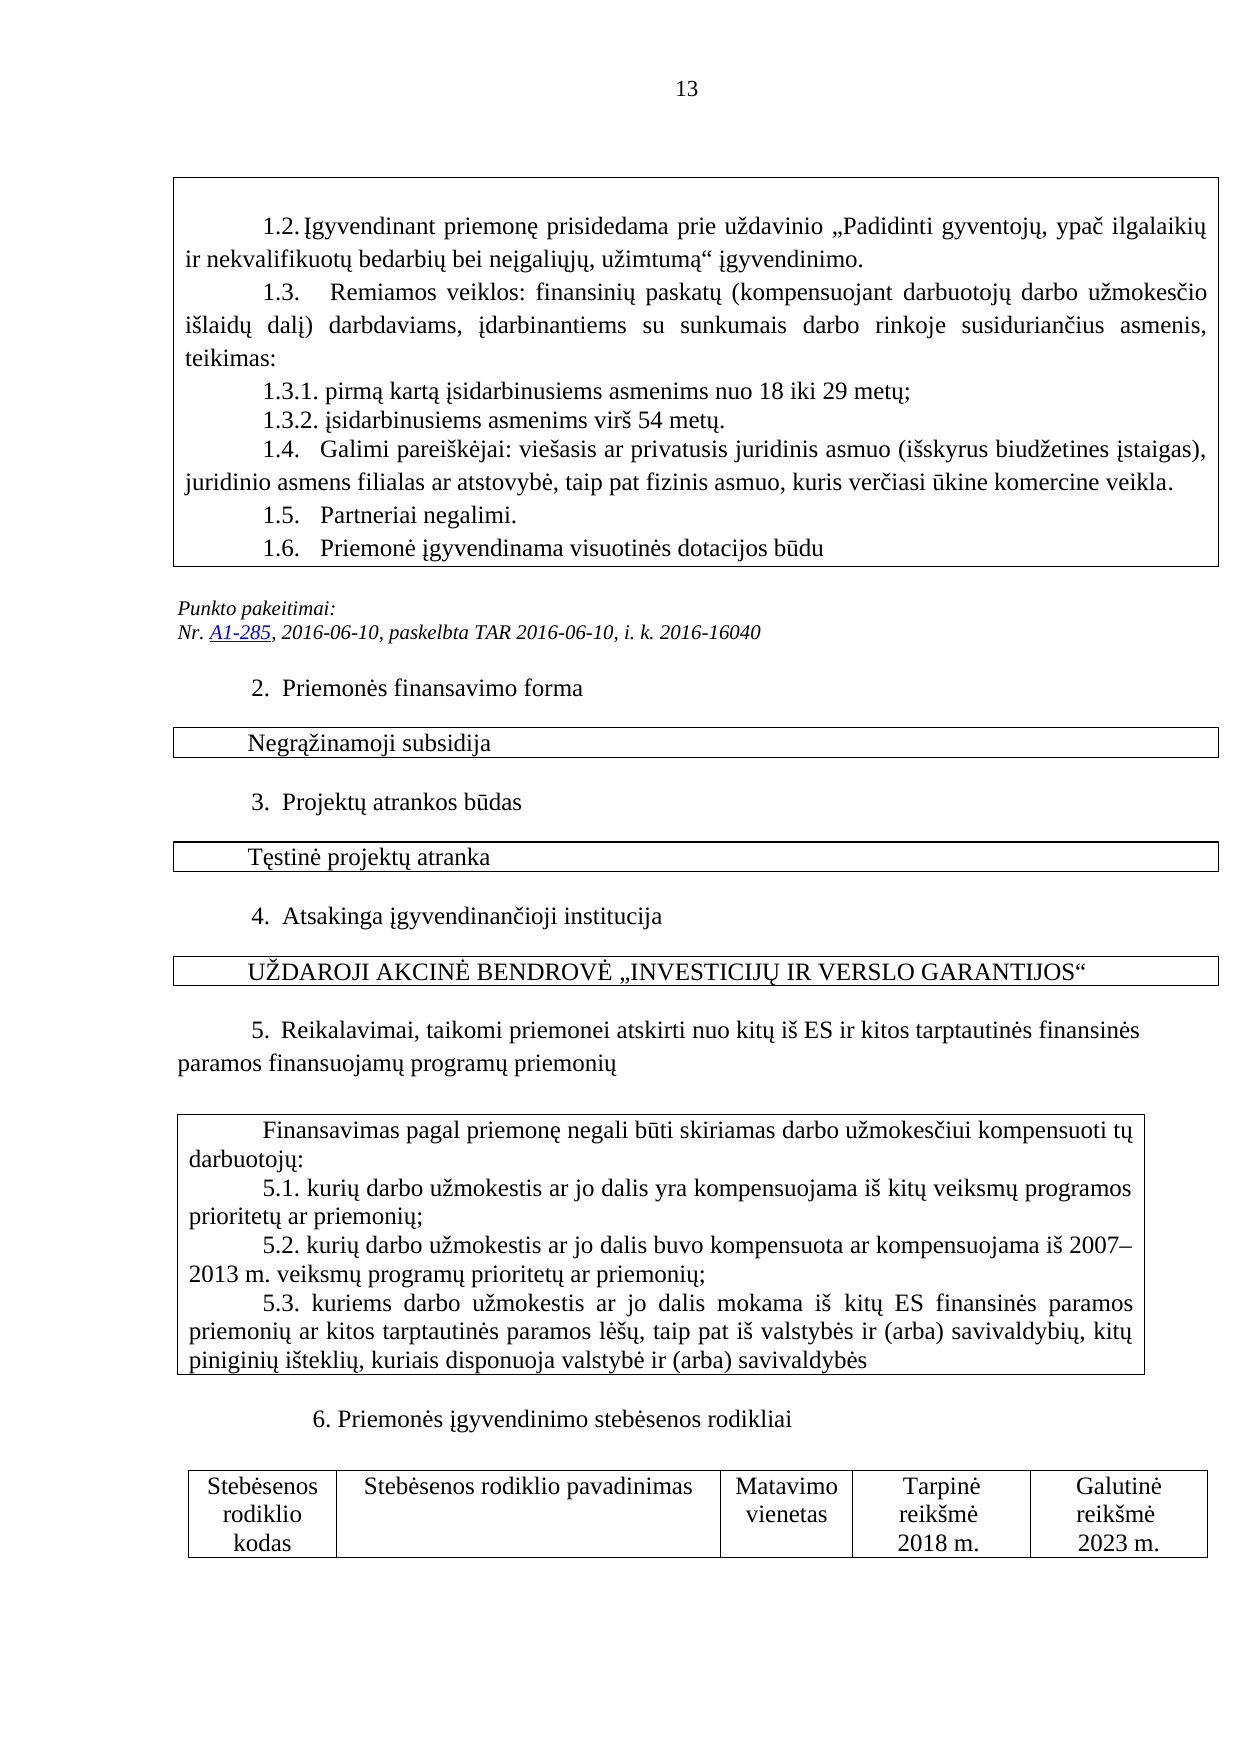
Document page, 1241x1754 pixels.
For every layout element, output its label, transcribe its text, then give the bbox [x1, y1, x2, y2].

table_header Tarpinė reikšmė 2018 m. [853, 1471, 1030, 1557]
text Punkto pakeitimai: [177, 596, 1196, 620]
table_header Galutinė reikšmė 2023 m. [1031, 1471, 1207, 1557]
text 4. Atsakinga įgyvendinančioji institucija [251, 901, 1196, 930]
table_cell 5.3. kuriems darbo užmokestis ar jo dalis mokama iš kitų ES finansinės paramos priemonių ar kitos tarptautinės paramos lėšų, taip pat iš valstybės ir (arba) savivaldybių, kitų piniginių išteklių, kuriais disponuoja valstybė ir (arba) savivaldybės [178, 1288, 1144, 1374]
text Nr. A1-285, 2016-06-10, paskelbta TAR 2016-06-10, i. k. 2016-16040 [177, 620, 1196, 644]
table_cell 1.3. Remiamos veiklos: finansinių paskatų (kompensuojant darbuotojų darbo užmokesčio išlaidų dalį) darbdaviams, įdarbinantiems su sunkumais darbo rinkoje susiduriančius asmenis, teikimas: 1.3.1. pirmą kartą įsidarbinusiems asmenims nuo 18 iki 29 metų; 1.3.2. įsidarbinusiems asmenims virš 54 metų. 1.4. Galimi pareiškėjai: viešasis ar privatusis juridinis asmuo (išskyrus biudžetines įstaigas), juridinio asmens filialas ar atstovybė, taip pat fizinis asmuo, kuris verčiasi ūkine komercine veikla. 1.5. Partneriai negalimi. 1.6. Priemonė įgyvendinama visuotinės dotacijos būdu [174, 277, 1218, 566]
table_header Matavimo vienetas [721, 1471, 852, 1557]
table_header Stebėsenos rodiklio kodas [189, 1471, 336, 1557]
table_header Stebėsenos rodiklio pavadinimas [337, 1471, 720, 1557]
table_cell 5.2. kurių darbo užmokestis ar jo dalis buvo kompensuota ar kompensuojama iš 2007–2013 m. veiksmų programų prioritetų ar priemonių; [178, 1230, 1144, 1288]
text 5. Reikalavimai, taikomi priemonei atskirti nuo kitų iš ES ir kitos tarptautinės finansinės paramos finansuojamų programų priemonių [177, 1015, 1196, 1077]
table_header UŽDAROJI AKCINĖ BENDROVĖ „INVESTICIJŲ IR VERSLO GARANTIJOS“ [174, 957, 1218, 985]
table_cell 1.2. Įgyvendinant priemonę prisidedama prie uždavinio „Padidinti gyventojų, ypač ilgalaikių ir nekvalifikuotų bedarbių bei neįgaliųjų, užimtumą“ įgyvendinimo. [174, 211, 1218, 277]
text 2. Priemonės finansavimo forma [251, 673, 1196, 701]
table_cell 5.1. kurių darbo užmokestis ar jo dalis yra kompensuojama iš kitų veiksmų programos prioritetų ar priemonių; [178, 1173, 1144, 1230]
table_header Negrąžinamoji subsidija [174, 728, 1218, 757]
table_header Finansavimas pagal priemonę negali būti skiriamas darbo užmokesčiui kompensuoti tų darbuotojų: [178, 1115, 1144, 1173]
table_header [174, 178, 1218, 211]
text 3. Projektų atrankos būdas [251, 787, 1196, 816]
table_header Tęstinė projektų atranka [174, 843, 1218, 871]
text 6. Priemonės įgyvendinimo stebėsenos rodikliai [177, 1404, 1196, 1432]
